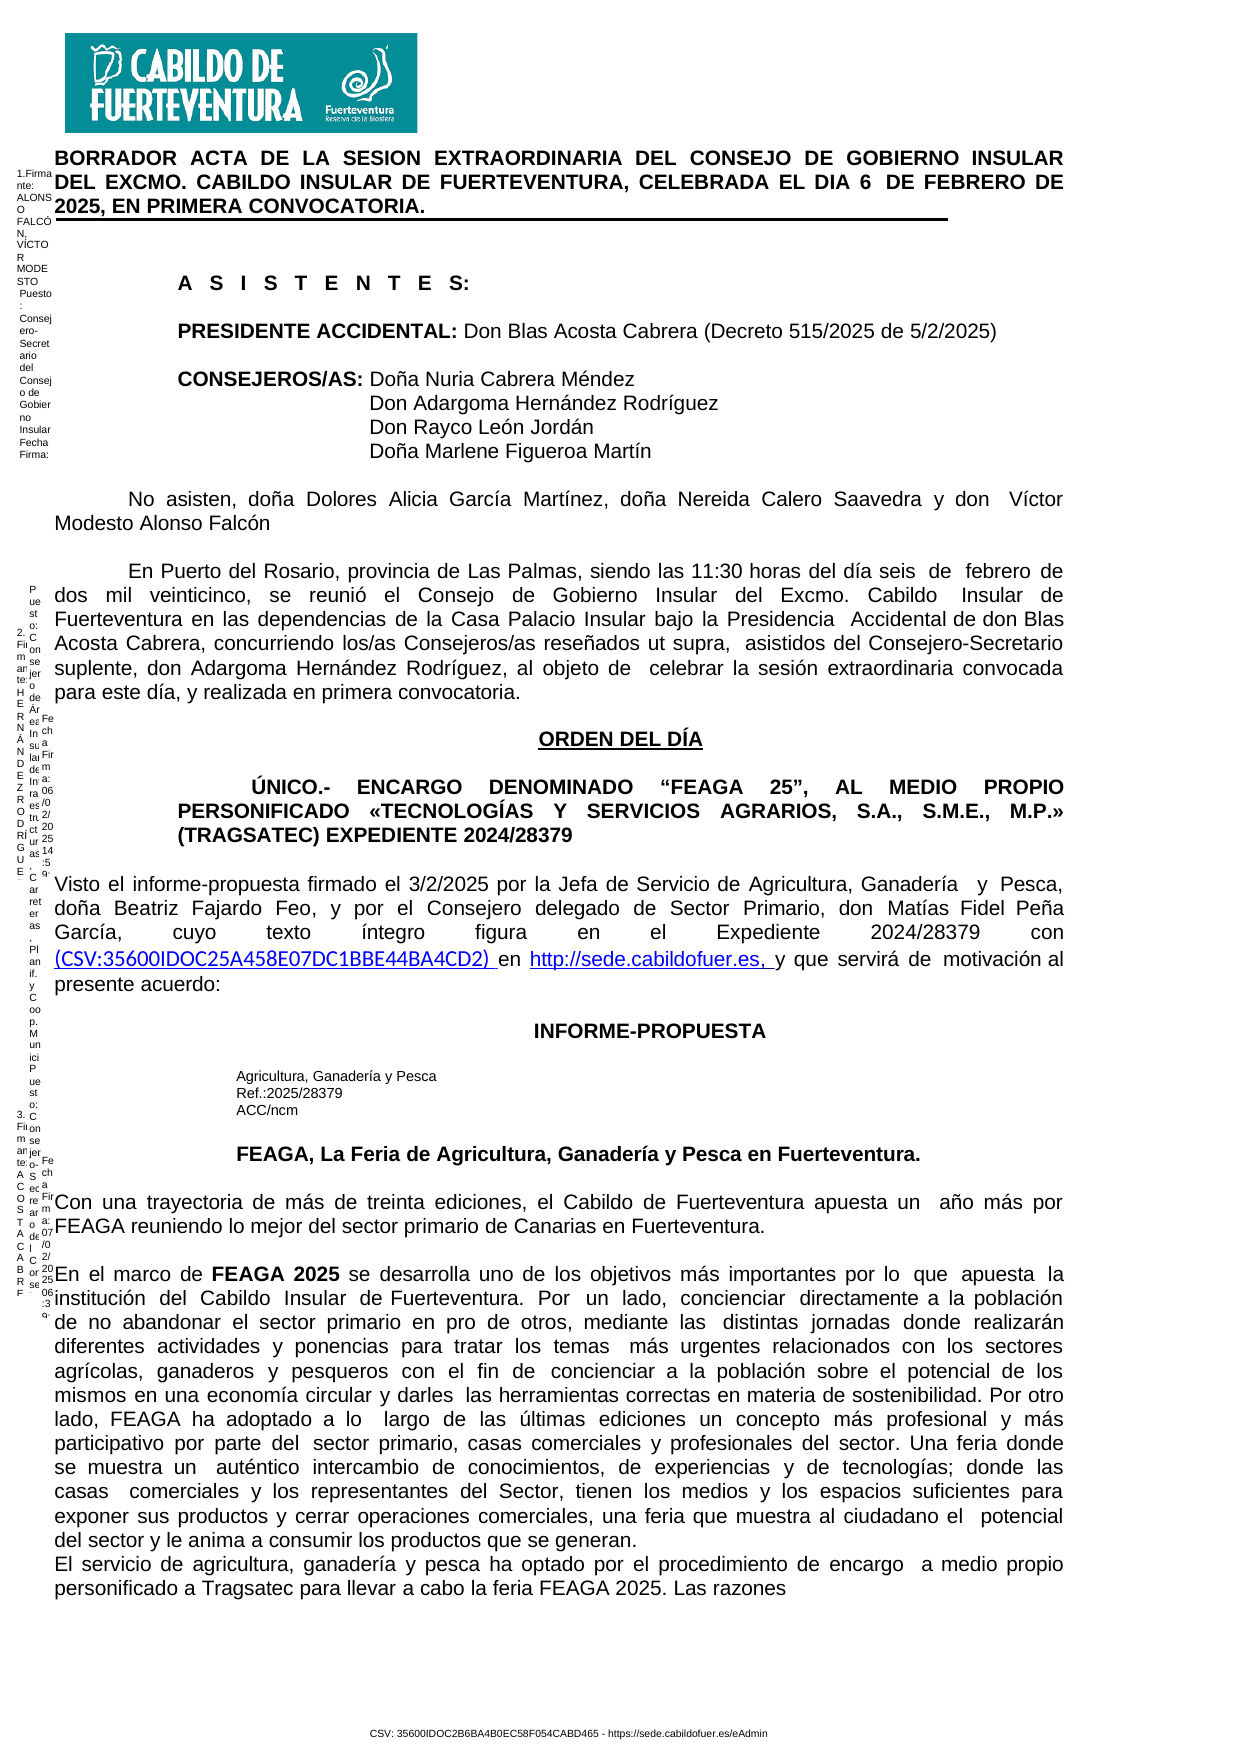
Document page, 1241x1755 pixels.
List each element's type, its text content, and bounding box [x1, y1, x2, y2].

text Con una trayectoria de más de treinta ediciones, el Cabildo de Fuerteventura apuesta un año más por FEAGA reuniendo lo mejor del sector primario de Canarias en Fuerteventura. [54, 1190, 1064, 1238]
subtitle [14, 167, 54, 463]
text Fecha Firma: 06/02/2025 14:59:20 [42, 713, 54, 876]
text 3.Firmante: ACOSTA CABRERA, BLAS [17, 1108, 29, 1296]
text PRESIDENTE ACCIDENTAL: Don Blas Acosta Cabrera (Decreto 515/2025 de 5/2/2025) [177, 319, 1241, 343]
text ÚNICO.- ENCARGO DENOMINADO “FEAGA 25”, AL MEDIO PROPIO PERSONIFICADO «TECNOLOGÍAS Y SERVICIOS AGRARIOS, S.A., S.M.E., M.P.» (TRAGSATEC) EXPEDIENTE 2024/28379 [177, 775, 1064, 847]
text El servicio de agricultura, ganadería y pesca ha optado por el procedimiento de encargo a medio propio personificado a Tragsatec para llevar a cabo la feria FEAGA 2025. Las razones [54, 1552, 1064, 1600]
text En Puerto del Rosario, provincia de Las Palmas, siendo las 11:30 horas del día seis de febrero de dos mil veinticinco, se reunió el Consejo de Gobierno Insular del Excmo. Cabildo Insular de Fuerteventura en las dependencias de la Casa Palacio Insular bajo la Presidencia Accidental de don Blas Acosta Cabrera, concurriendo los/as Consejeros/as reseñados ut supra, asistidos del Consejero-Secretario suplente, don Adargoma Hernández Rodríguez, al objeto de celebrar la sesión extraordinaria convocada para este día, y realizada en primera convocatoria. [54, 559, 1064, 703]
text ACC/ncm [236, 1101, 1241, 1118]
text Puesto: Consejero-Secretario del Consejo de Gobierno Insular Fecha Firma: 06/02/2025 13:33:58 [19, 288, 52, 463]
text A S I S T E N T E S: [177, 271, 1241, 295]
text 2.Firmante: HERNÁNDEZ RODRÍGUEZ,ADARGOMA [17, 626, 27, 879]
text Doña Marlene Figueroa Martín [369, 439, 1241, 463]
subtitle INFORME-PROPUESTA [59, 1019, 1241, 1043]
subtitle FEAGA, La Feria de Agricultura, Ganadería y Pesca en Fuerteventura. [236, 1142, 1241, 1166]
text En el marco de FEAGA 2025 se desarrolla uno de los objetivos más importantes por lo que apuesta la institución del Cabildo Insular de Fuerteventura. Por un lado, concienciar directamente a la población de no abandonar el sector primario en pro de otros, mediante las distintas jornadas donde realizarán diferentes actividades y ponencias para tratar los temas más urgentes relacionados con los sectores agrícolas, ganaderos y pesqueros con el fin de concienciar a la población sobre el potencial de los mismos en una economía circular y darles las herramientas correctas en materia de sostenibilidad. Por otro lado, FEAGA ha adoptado a lo largo de las últimas ediciones un concepto más profesional y más participativo por parte del sector primario, casas comerciales y profesionales del sector. Una feria donde se muestra un auténtico intercambio de conocimientos, de experiencias y de tecnologías; donde las casas comerciales y los representantes del Sector, tienen los medios y los espacios suficientes para exponer sus productos y cerrar operaciones comerciales, una feria que muestra al ciudadano el potencial del sector y le anima a consumir los productos que se generan. [54, 1262, 1064, 1552]
text Visto el informe-propuesta firmado el 3/2/2025 por la Jefa de Servicio de Agricultura, Ganadería y Pesca, doña Beatriz Fajardo Feo, y por el Consejero delegado de Sector Primario, don Matías Fidel Peña García, cuyo texto íntegro figura en el Expediente 2024/28379 con (CSV:35600IDOC25A458E07DC1BBE44BA4CD2) en http://sede.cabildofuer.es, y que servirá de motivación al presente acuerdo: [54, 871, 1064, 996]
text Agricultura, Ganadería y Pesca Ref.:2025/28379 [236, 1068, 440, 1101]
subtitle BORRADOR ACTA DE LA SESION EXTRAORDINARIA DEL CONSEJO DE GOBIERNO INSULAR DEL EXCMO. CABILDO INSULAR DE FUERTEVENTURA, CELEBRADA EL DIA 6 DE FEBRERO DE 2025, EN PRIMERA CONVOCATORIA. [54, 146, 1064, 218]
text 1.Firmante: ALONSO FALCÓN, VÍCTOR MODESTO [17, 167, 54, 287]
text Don Adargoma Hernández Rodríguez Don Rayco León Jordán [369, 391, 720, 439]
subtitle ORDEN DEL DÍA [54, 727, 1187, 751]
text Fecha Firma: 07/02/2025 06:39:19 [42, 1154, 54, 1318]
text CONSEJEROS/AS: Doña Nuria Cabrera Méndez [177, 367, 1241, 391]
text Puesto: Consejero de Área Insular de Infraestructuras, Carreteras, Planif. y Coop. Munici Puesto: Consejero-Secretario del Consejo de Gobierno Insular [29, 584, 42, 1293]
text No asisten, doña Dolores Alicia García Martínez, doña Nereida Calero Saavedra y don Víctor Modesto Alonso Falcón [54, 487, 1064, 535]
